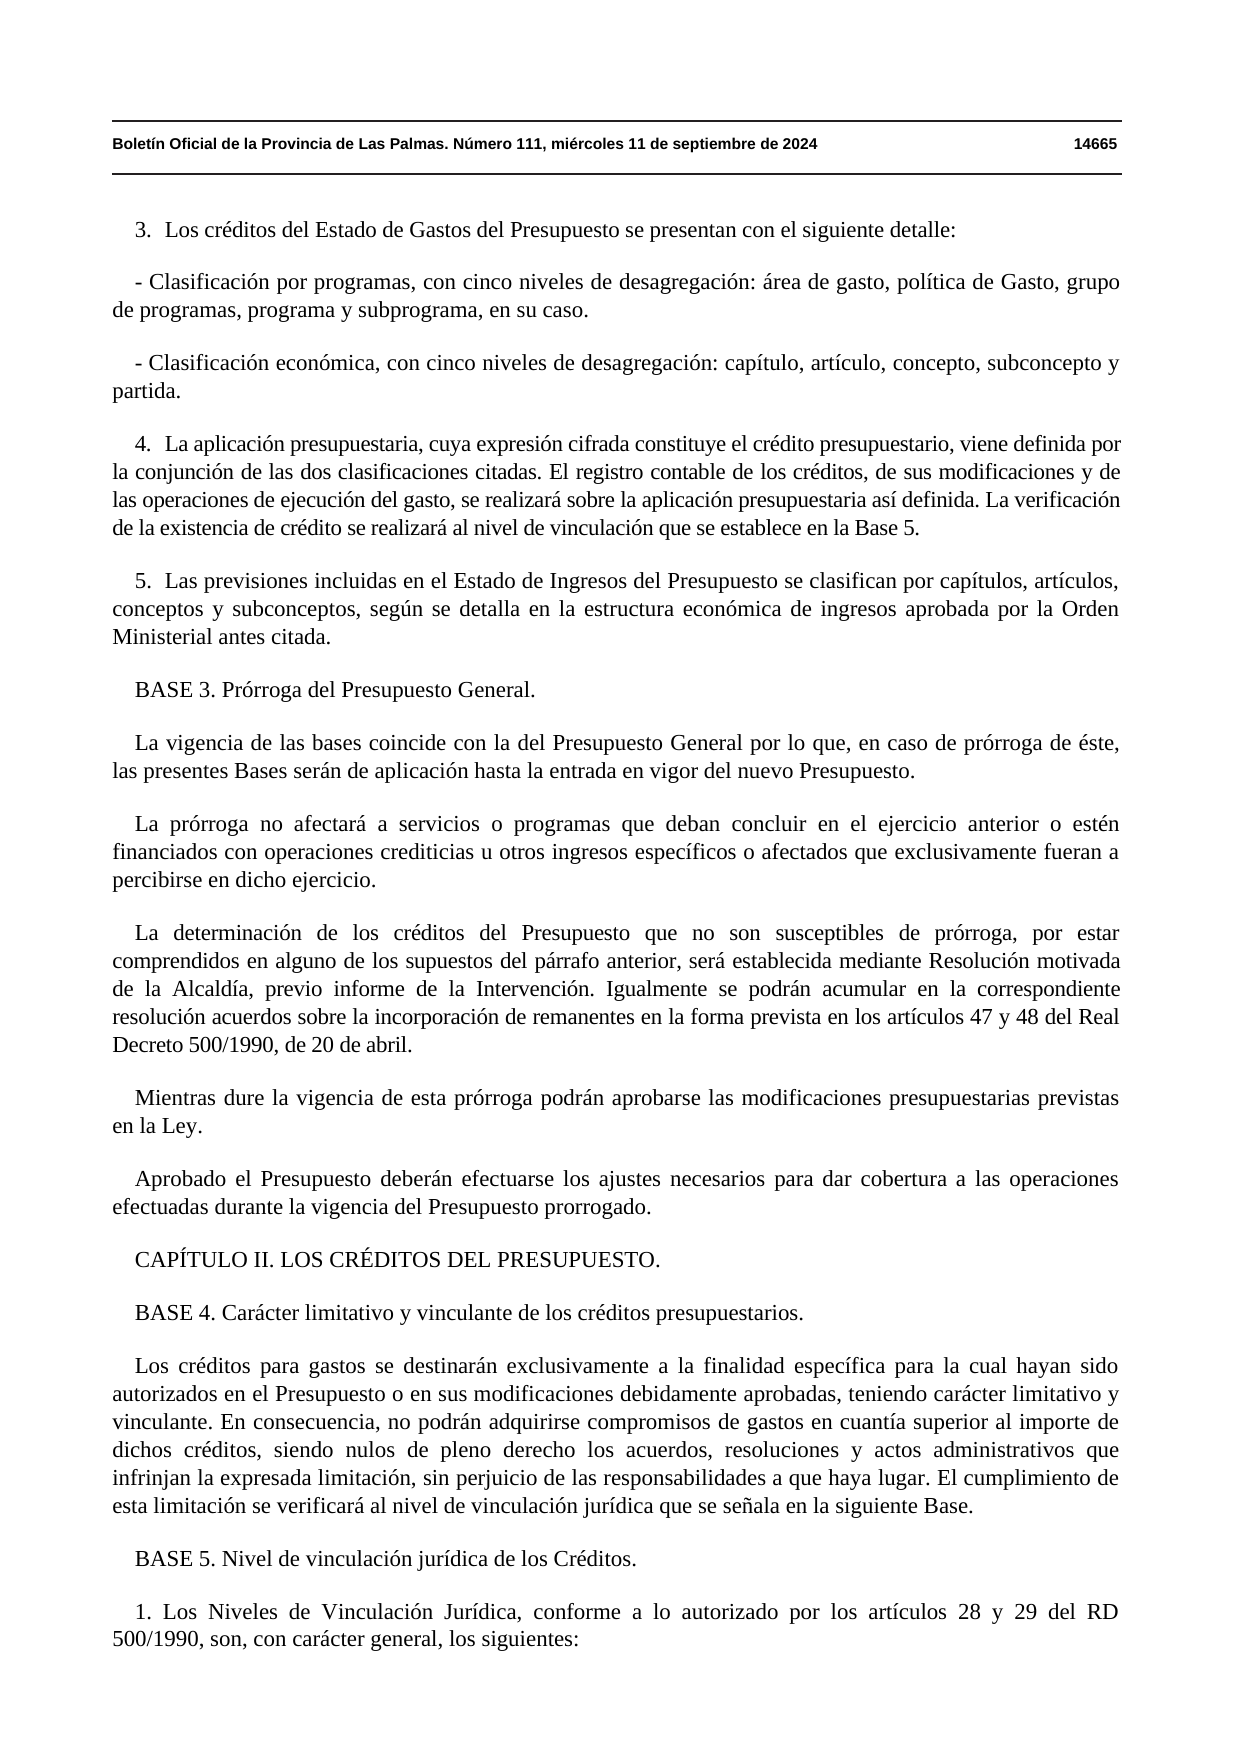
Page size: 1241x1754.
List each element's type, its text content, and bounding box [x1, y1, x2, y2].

text Aprobado el Presupuesto deberán efectuarse los ajustes necesarios para dar cobertura a las operaciones efectuadas durante la vigencia del Presupuesto prorrogado. [112, 1164, 1121, 1220]
list La aplicación presupuestaria, cuya expresión cifrada constituye el crédito presupuestario, viene definida por la conjunción de las dos clasificaciones citadas. El registro contable de los créditos, de sus modificaciones y de las operaciones de ejecución del gasto, se realizará sobre la aplicación presupuestaria así definida. La verificación de la existencia de crédito se realizará al nivel de vinculación que se establece en la Base 5. [112, 429, 1121, 541]
text - Clasificación económica, con cinco niveles de desagregación: capítulo, artículo, concepto, subconcepto y partida. [112, 348, 1121, 404]
text La prórroga no afectará a servicios o programas que deban concluir en el ejercicio anterior o estén financiados con operaciones crediticias u otros ingresos específicos o afectados que exclusivamente fueran a percibirse en dicho ejercicio. [112, 809, 1121, 893]
text 1. Los Niveles de Vinculación Jurídica, conforme a lo autorizado por los artículos 28 y 29 del RD 500/1990, son, con carácter general, los siguientes: [112, 1597, 1121, 1652]
text BASE 5. Nivel de vinculación jurídica de los Créditos. [134, 1546, 1121, 1572]
text BASE 3. Prórroga del Presupuesto General. [134, 677, 1121, 703]
text - Clasificación por programas, con cinco niveles de desagregación: área de gasto, política de Gasto, grupo de programas, programa y subprograma, en su caso. [112, 267, 1121, 323]
text Los créditos para gastos se destinarán exclusivamente a la finalidad específica para la cual hayan sido autorizados en el Presupuesto o en sus modificaciones debidamente aprobadas, teniendo carácter limitativo y vinculante. En consecuencia, no podrán adquirirse compromisos de gastos en cuantía superior al importe de dichos créditos, siendo nulos de pleno derecho los acuerdos, resoluciones y actos administrativos que infrinjan la expresada limitación, sin perjuicio de las responsabilidades a que haya lugar. El cumplimiento de esta limitación se verificará al nivel de vinculación jurídica que se señala en la siguiente Base. [112, 1351, 1121, 1519]
text La vigencia de las bases coincide con la del Presupuesto General por lo que, en caso de prórroga de éste, las presentes Bases serán de aplicación hasta la entrada en vigor del nuevo Presupuesto. [112, 728, 1121, 784]
text CAPÍTULO II. LOS CRÉDITOS DEL PRESUPUESTO. [134, 1247, 1121, 1273]
text BASE 4. Carácter limitativo y vinculante de los créditos presupuestarios. [134, 1300, 1121, 1326]
list Los créditos del Estado de Gastos del Presupuesto se presentan con el siguiente detalle: [112, 217, 1121, 242]
text La determinación de los créditos del Presupuesto que no son susceptibles de prórroga, por estar comprendidos en alguno de los supuestos del párrafo anterior, será establecida mediante Resolución motivada de la Alcaldía, previo informe de la Intervención. Igualmente se podrán acumular en la correspondiente resolución acuerdos sobre la incorporación de remanentes en la forma prevista en los artículos 47 y 48 del Real Decreto 500/1990, de 20 de abril. [112, 918, 1121, 1058]
list Las previsiones incluidas en el Estado de Ingresos del Presupuesto se clasifican por capítulos, artículos, conceptos y subconceptos, según se detalla en la estructura económica de ingresos aprobada por la Orden Ministerial antes citada. [112, 566, 1121, 650]
text Mientras dure la vigencia de esta prórroga podrán aprobarse las modificaciones presupuestarias previstas en la Ley. [112, 1083, 1121, 1139]
text Boletín Oficial de la Provincia de Las Palmas. Número 111, miércoles 11 de septiembre de 2024 14665 [112, 135, 1121, 153]
